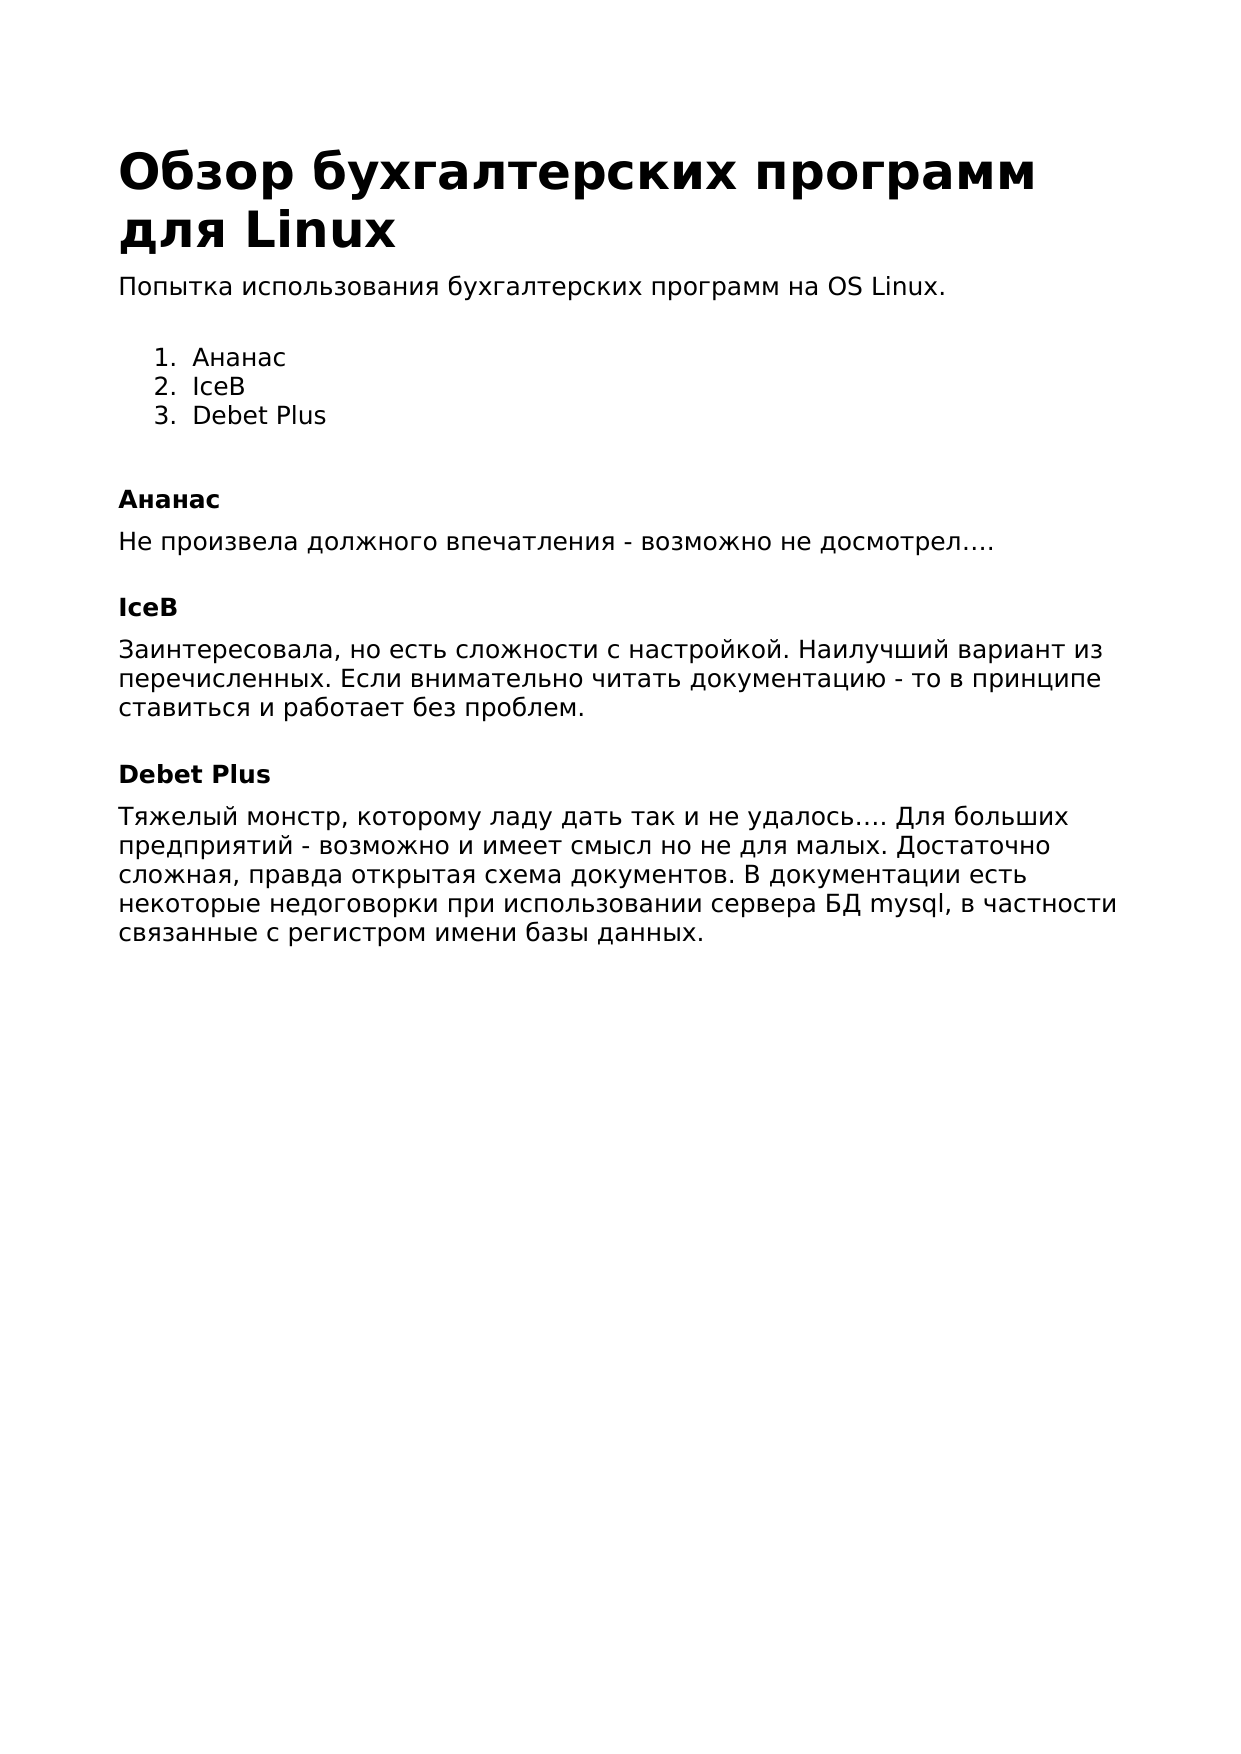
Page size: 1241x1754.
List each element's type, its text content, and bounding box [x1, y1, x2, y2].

subtitle Ананас [118, 485, 1122, 514]
text Заинтересовала, но есть сложности с настройкой. Наилучший вариант из перечисленных. Если внимательно читать документацию - то в принципе ставиться и работает без проблем. [118, 635, 1122, 723]
text Попытка использования бухгалтерских программ на OS Linux. [118, 272, 1122, 301]
list IceB [177, 372, 1122, 402]
list Debet Plus [177, 402, 1122, 431]
list Ананас [177, 343, 1122, 372]
subtitle IceB [118, 593, 1122, 623]
text Не произвела должного впечатления - возможно не досмотрел…. [118, 527, 1122, 556]
text Тяжелый монстр, которому ладу дать так и не удалось…. Для больших предприятий - возможно и имеет смысл но не для малых. Достаточно сложная, правда открытая схема документов. В документации есть некоторые недоговорки при использовании сервера БД mysql, в частности связанные с регистром имени базы данных. [118, 802, 1122, 948]
subtitle Обзор бухгалтерских программ для Linux [118, 143, 1122, 259]
subtitle Debet Plus [118, 760, 1122, 789]
